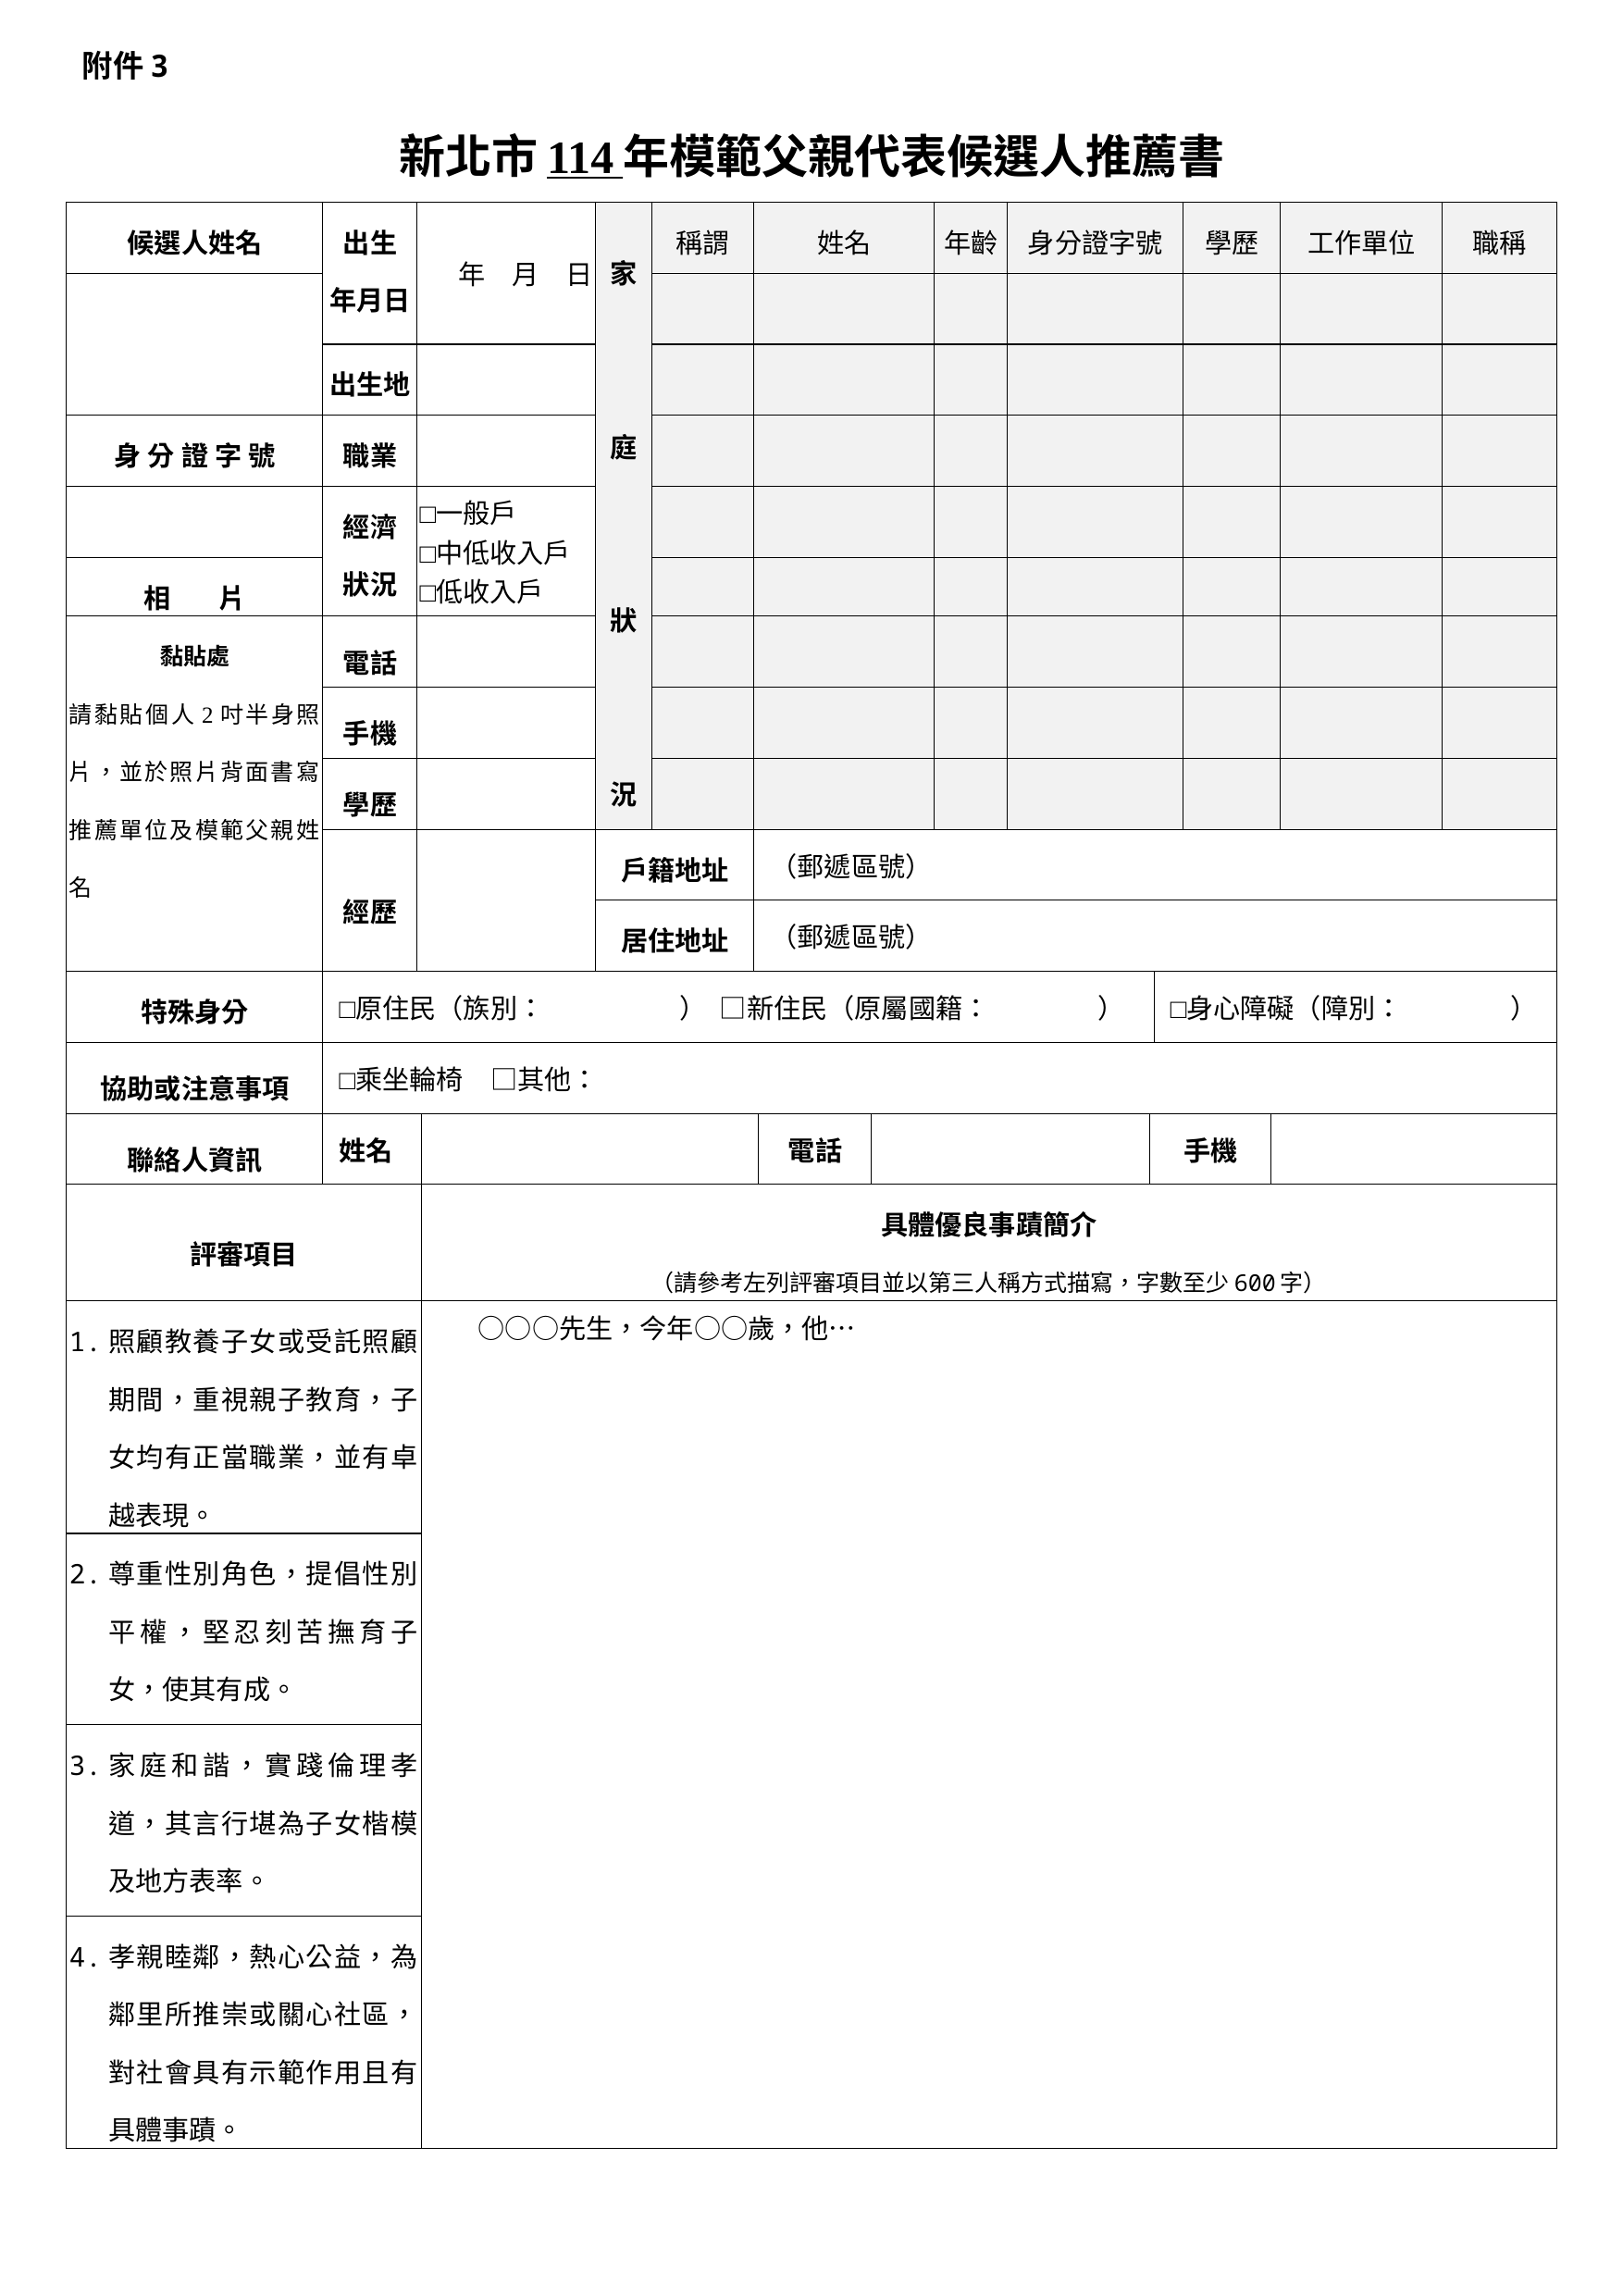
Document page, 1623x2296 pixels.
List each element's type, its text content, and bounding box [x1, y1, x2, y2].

table_cell [1183, 487, 1280, 557]
table_cell [1183, 274, 1280, 343]
table_cell [1443, 616, 1556, 687]
table_header 年 月 日 [417, 203, 595, 343]
table_cell [1281, 616, 1442, 687]
table_cell [67, 487, 322, 557]
table_cell [935, 759, 1007, 829]
table_cell [1281, 688, 1442, 758]
table_header 職稱 [1443, 203, 1556, 272]
table_cell 手機 [1150, 1114, 1270, 1184]
table_cell [1281, 274, 1442, 343]
table_cell 經濟 狀況 [323, 487, 416, 615]
table_cell 手機 [323, 688, 416, 758]
table_cell [754, 487, 934, 557]
table_header 姓名 [754, 203, 934, 272]
table_header 家 庭 狀 況 [596, 203, 651, 829]
table_cell [652, 345, 753, 415]
table_cell 照顧教養子女或受託照顧期間，重視親子教育，子女均有正當職業，並有卓越表現。 [67, 1301, 421, 1533]
table_cell [1443, 416, 1556, 486]
table_cell [1443, 688, 1556, 758]
table_cell [1008, 487, 1183, 557]
table_cell 聯絡人資訊 [67, 1114, 322, 1184]
table_cell [417, 416, 595, 486]
table_cell [935, 558, 1007, 615]
table_cell [417, 830, 595, 971]
table_cell 身 分 證 字 號 [67, 416, 322, 486]
table_cell [935, 274, 1007, 343]
table_cell （郵遞區號） [754, 900, 1556, 971]
table_cell [652, 688, 753, 758]
table_cell [652, 616, 753, 687]
table_cell [754, 345, 934, 415]
table_cell 孝親睦鄰，熱心公益，為鄰里所推崇或關心社區，對社會具有示範作用且有具體事蹟。 [67, 1917, 421, 2148]
table_cell [1443, 759, 1556, 829]
table_cell [754, 274, 934, 343]
table_cell [1443, 345, 1556, 415]
table_cell 電話 [759, 1114, 871, 1184]
table_cell □乘坐輪椅 □其他： [323, 1043, 1556, 1113]
table_cell 評審項目 [67, 1185, 421, 1300]
table_cell [754, 688, 934, 758]
table_header 出生 年月日 [323, 203, 416, 343]
table_cell [935, 416, 1007, 486]
table_cell 相 片 [67, 558, 322, 615]
table_header 工作單位 [1281, 203, 1442, 272]
table_cell [935, 688, 1007, 758]
table_cell ○○○先生，今年○○歲，他… [422, 1301, 1556, 2148]
table_header 年齡 [935, 203, 1007, 272]
table_header 稱謂 [652, 203, 753, 272]
table_cell 戶籍地址 [596, 830, 753, 900]
table_cell 尊重性別角色，提倡性別平權，堅忍刻苦撫育子女，使其有成。 [67, 1534, 421, 1724]
table_cell [935, 345, 1007, 415]
table_cell 協助或注意事項 [67, 1043, 322, 1113]
table_cell [935, 487, 1007, 557]
table_cell [1008, 616, 1183, 687]
table_header 候選人姓名 [67, 203, 322, 272]
table_cell [1183, 688, 1280, 758]
table_cell □一般戶 □中低收入戶 □低收入戶 [417, 487, 595, 615]
table_cell [652, 487, 753, 557]
table_cell [1008, 274, 1183, 343]
table_cell [652, 759, 753, 829]
table_cell [1183, 759, 1280, 829]
table_cell [652, 416, 753, 486]
table_cell [1281, 558, 1442, 615]
table_header 身分證字號 [1008, 203, 1183, 272]
table_cell 經歷 [323, 830, 416, 971]
table_cell □身心障礙（障別： ） [1155, 972, 1556, 1042]
table_cell [422, 1114, 758, 1184]
table_cell □原住民（族別： ） □新住民（原屬國籍： ） [323, 972, 1154, 1042]
table_cell 電話 [323, 616, 416, 687]
table_cell [1183, 616, 1280, 687]
table_cell [754, 558, 934, 615]
table_cell 特殊身分 [67, 972, 322, 1042]
table_cell [1281, 416, 1442, 486]
table_cell [1183, 416, 1280, 486]
table_cell 出生地 [323, 345, 416, 415]
table_cell 學歷 [323, 759, 416, 829]
table_cell [1443, 274, 1556, 343]
table_cell [872, 1114, 1149, 1184]
table_header 學歷 [1183, 203, 1280, 272]
table_cell 黏貼處 請黏貼個人2吋半身照片，並於照片背面書寫推薦單位及模範父親姓名 [67, 616, 322, 971]
table_cell [1281, 487, 1442, 557]
table_cell 職業 [323, 416, 416, 486]
table_cell [1443, 487, 1556, 557]
table_cell [754, 759, 934, 829]
table_cell 居住地址 [596, 900, 753, 971]
table_cell [754, 616, 934, 687]
table_cell [417, 616, 595, 687]
table_cell [1008, 558, 1183, 615]
table_cell [1008, 416, 1183, 486]
table_cell [417, 688, 595, 758]
table_cell [935, 616, 1007, 687]
table_cell [754, 416, 934, 486]
table_cell [1271, 1114, 1556, 1184]
table_cell 姓名 [323, 1114, 421, 1184]
table_cell [1443, 558, 1556, 615]
table_cell [1281, 345, 1442, 415]
table_cell [652, 274, 753, 343]
table_cell [652, 558, 753, 615]
table_cell [1183, 558, 1280, 615]
table_cell [417, 345, 595, 415]
table_cell [1008, 688, 1183, 758]
table_cell [67, 274, 322, 415]
text 新北市114年模範父親代表候選人推薦書 [82, 86, 1541, 202]
table_cell 具體優良事蹟簡介 （請參考左列評審項目並以第三人稱方式描寫，字數至少600字） [422, 1185, 1556, 1300]
table_cell （郵遞區號） [754, 830, 1556, 900]
table_cell [1183, 345, 1280, 415]
table_cell [1008, 345, 1183, 415]
table_cell [1008, 759, 1183, 829]
table_cell [1281, 759, 1442, 829]
table_cell 家庭和諧，實踐倫理孝道，其言行堪為子女楷模及地方表率。 [67, 1725, 421, 1916]
table_cell [417, 759, 595, 829]
